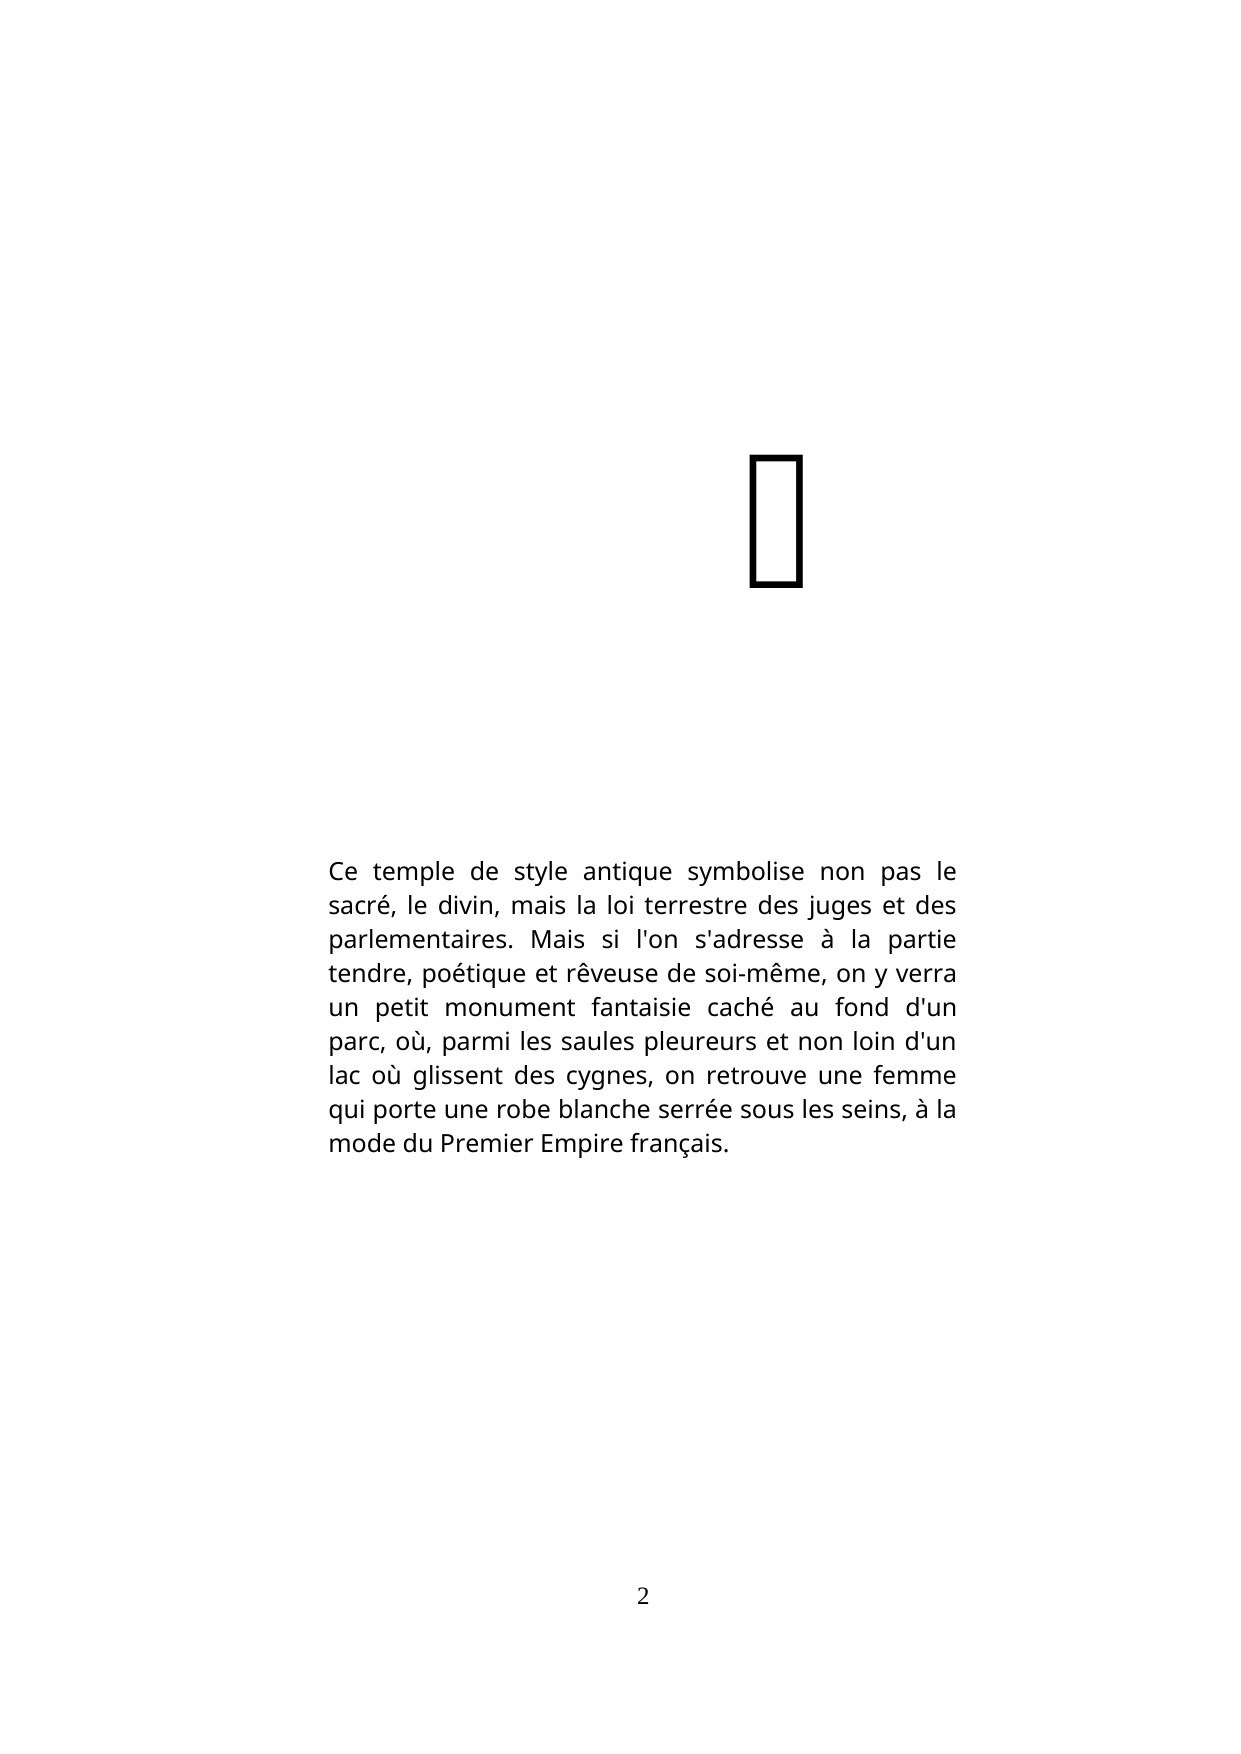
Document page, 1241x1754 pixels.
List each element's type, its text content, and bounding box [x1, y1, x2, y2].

text Ce temple de style antique symbolise non pas le sacré, le divin, mais la loi terrestre des juges et des parlementaires. Mais si l'on s'adresse à la partie tendre, poétique et rêveuse de soi-même, on y verra un petit monument fantaisie caché au fond d'un parc, où, parmi les saules pleureurs et non loin d'un lac où glissent des cygnes, on retrouve une femme qui porte une robe blanche serrée sous les seins, à la mode du Premier Empire français. [328, 853, 958, 1160]
text  [344, 450, 958, 632]
